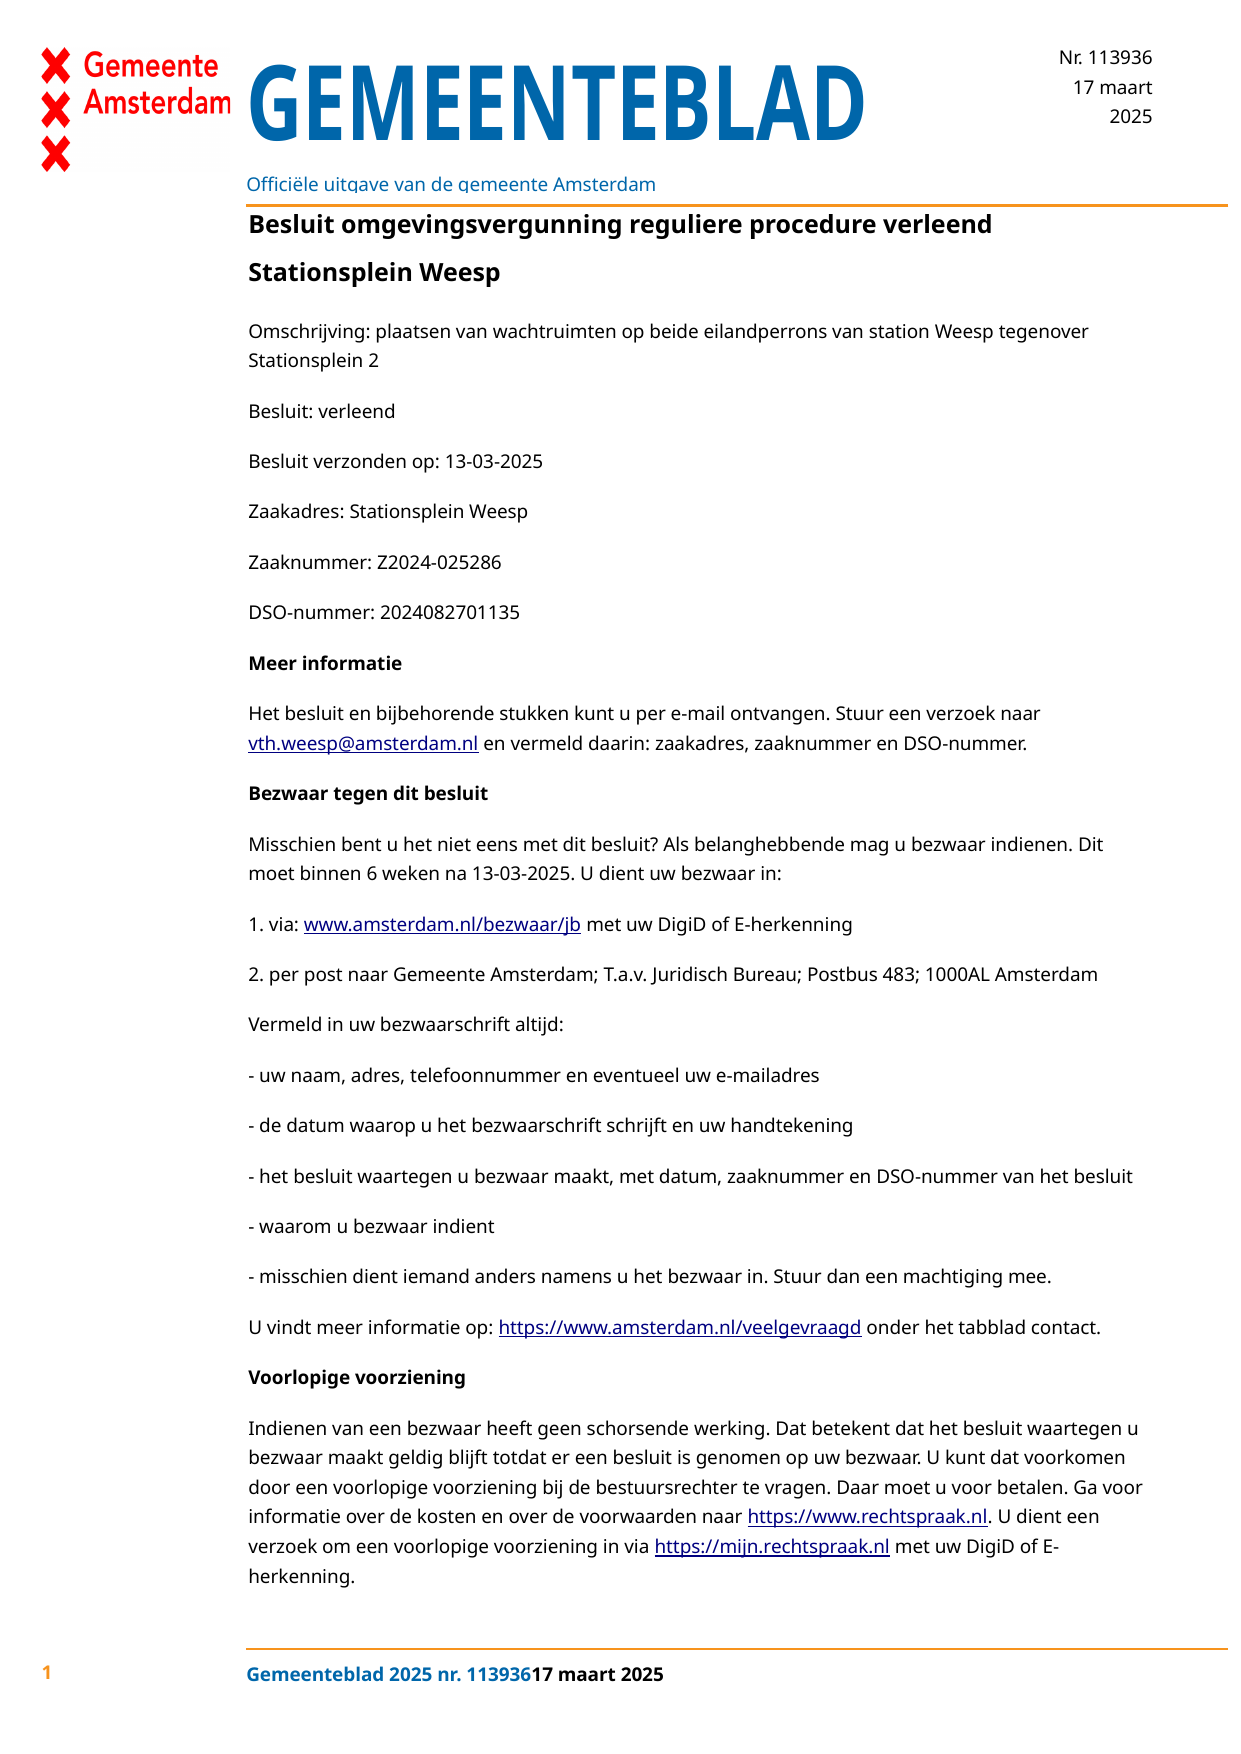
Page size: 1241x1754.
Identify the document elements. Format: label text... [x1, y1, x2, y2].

text - de datum waarop u het bezwaarschrift schrijft en uw handtekening [248, 1112, 1152, 1138]
text Het besluit en bijbehorende stukken kunt u per e-mail ontvangen. Stuur een verzoek naar vth.weesp@amsterdam.nl en vermeld daarin: zaakadres, zaaknummer en DSO-nummer. [248, 700, 1152, 756]
text - uw naam, adres, telefoonnummer en eventueel uw e-mailadres [248, 1062, 1152, 1088]
text Meer informatie [248, 650, 1152, 676]
text Besluit verzonden op: 13-03-2025 [248, 448, 1152, 474]
text Omschrijving: plaatsen van wachtruimten op beide eilandperrons van station Weesp tegenover Stationsplein 2 [248, 318, 1152, 373]
text Indienen van een bezwaar heeft geen schorsende werking. Dat betekent dat het besluit waartegen u bezwaar maakt geldig blijft totdat er een besluit is genomen op uw bezwaar. U kunt dat voorkomen door een voorlopige voorziening bij de bestuursrechter te vragen. Daar moet u voor betalen. Ga voor informatie over de kosten en over de voorwaarden naar https://www.rechtspraak.nl. U dient een verzoek om een voorlopige voorziening in via https://mijn.rechtspraak.nl met uw DigiD of E-herkenning. [248, 1415, 1152, 1589]
text - misschien dient iemand anders namens u het bezwaar in. Stuur dan een machtiging mee. [248, 1264, 1152, 1289]
text - waarom u bezwaar indient [248, 1213, 1152, 1239]
text Besluit omgevingsvergunning reguliere procedure verleend Stationsplein Weesp [248, 207, 1152, 288]
text DSO-nummer: 2024082701135 [248, 599, 1152, 625]
text 2. per post naar Gemeente Amsterdam; T.a.v. Juridisch Bureau; Postbus 483; 1000AL Amsterdam [248, 961, 1152, 987]
text - het besluit waartegen u bezwaar maakt, met datum, zaaknummer en DSO-nummer van het besluit [248, 1163, 1152, 1189]
text Vermeld in uw bezwaarschrift altijd: [248, 1012, 1152, 1037]
text Zaaknummer: Z2024-025286 [248, 549, 1152, 575]
text 1. via: www.amsterdam.nl/bezwaar/jb met uw DigiD of E-herkenning [248, 911, 1152, 937]
picture [41, 47, 231, 172]
text Voorlopige voorziening [248, 1364, 1152, 1390]
text Misschien bent u het niet eens met dit besluit? Als belanghebbende mag u bezwaar indienen. Dit moet binnen 6 weken na 13-03-2025. U dient uw bezwaar in: [248, 831, 1152, 886]
text U vindt meer informatie op: https://www.amsterdam.nl/veelgevraagd onder het tabblad contact. [248, 1314, 1152, 1340]
text Besluit: verleend [248, 398, 1152, 424]
text Zaakadres: Stationsplein Weesp [248, 499, 1152, 524]
text Bezwaar tegen dit besluit [248, 780, 1152, 806]
